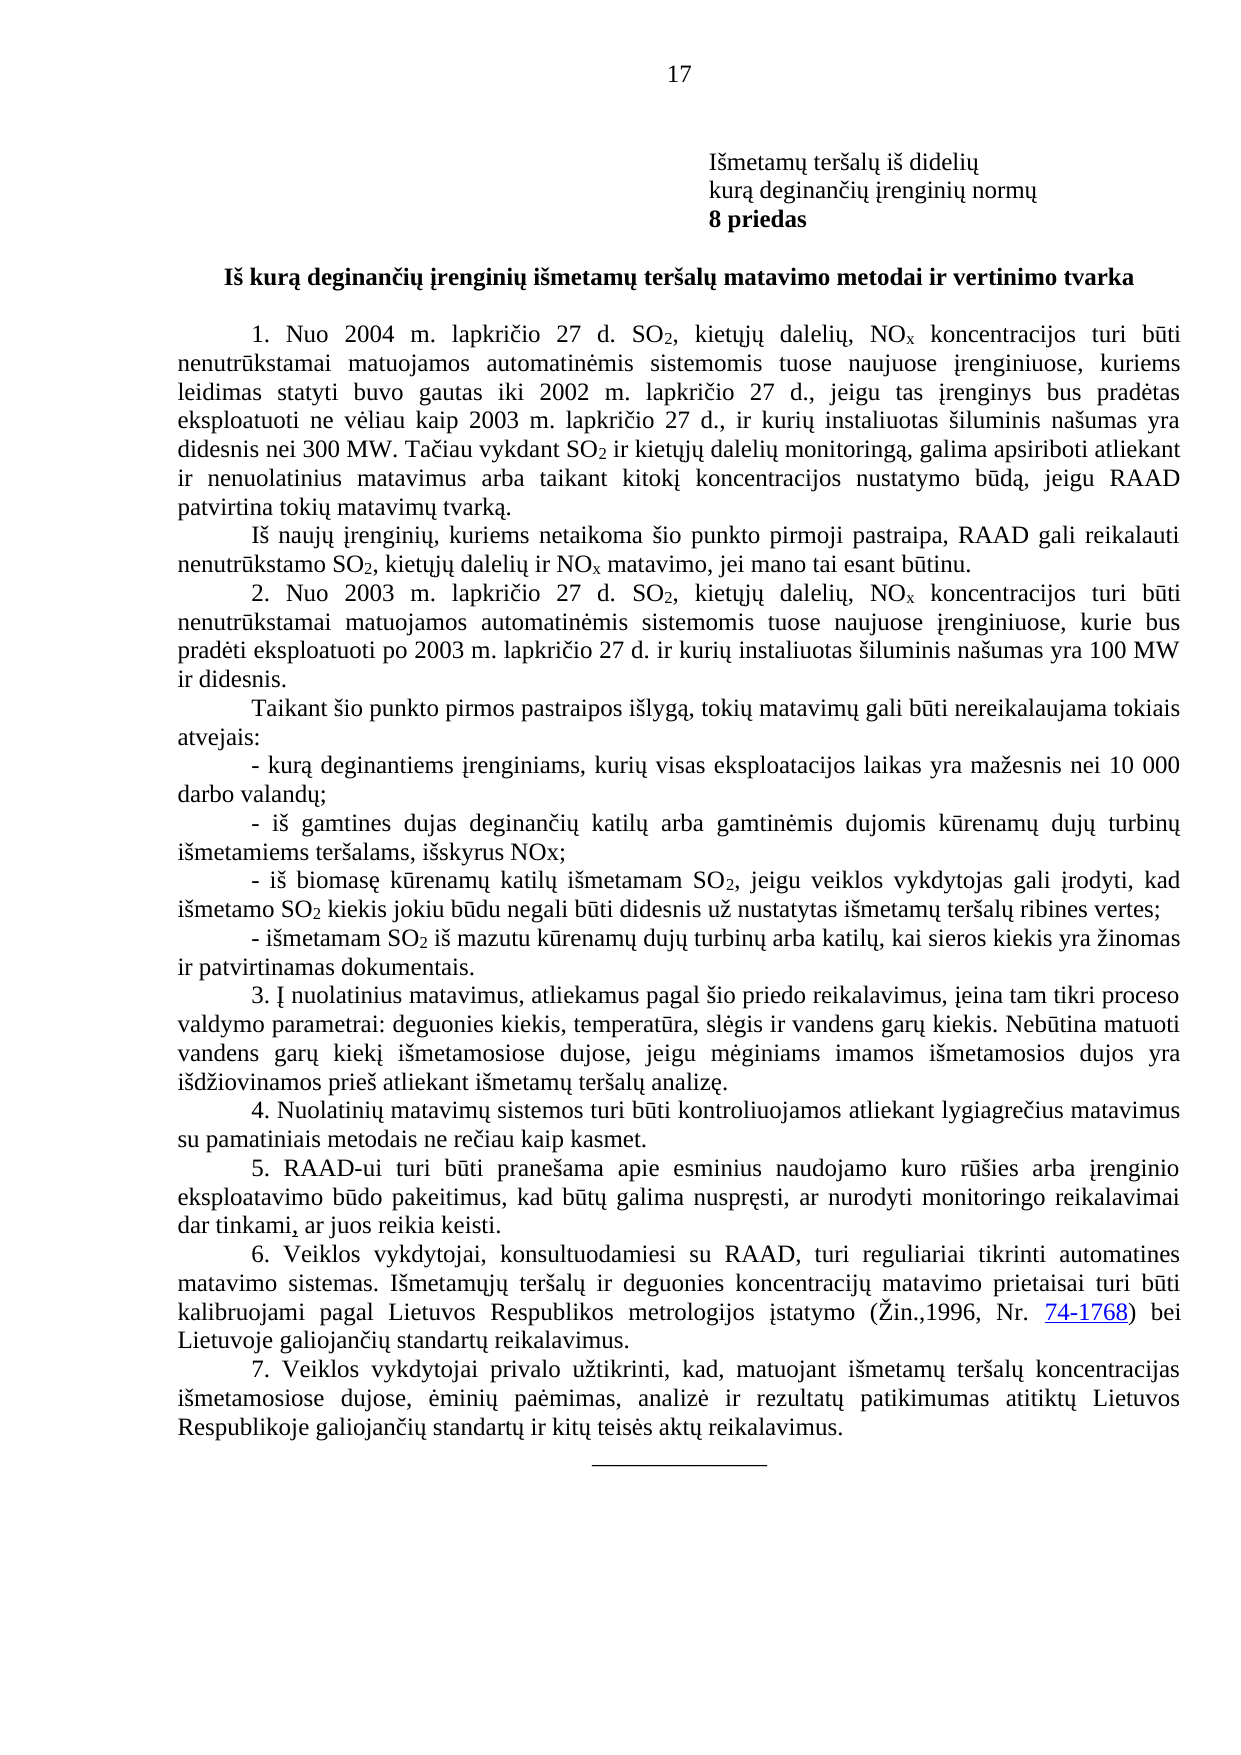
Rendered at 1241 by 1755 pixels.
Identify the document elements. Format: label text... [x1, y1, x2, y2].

text 5. RAAD-ui turi būti pranešama apie esminius naudojamo kuro rūšies arba įrenginio eksploatavimo būdo pakeitimus, kad būtų galima nuspręsti, ar nurodyti monitoringo reikalavimai dar tinkami, ar juos reikia keisti. [177, 1153, 1181, 1239]
text 4. Nuolatinių matavimų sistemos turi būti kontroliuojamos atliekant lygiagrečius matavimus su pamatiniais metodais ne rečiau kaip kasmet. [177, 1096, 1181, 1153]
text kurą deginančių įrenginių normų [177, 176, 1181, 204]
text - iš gamtines dujas deginančių katilų arba gamtinėmis dujomis kūrenamų dujų turbinų išmetamiems teršalams, išskyrus NOx; [177, 808, 1181, 866]
text Iš kurą deginančių įrenginių išmetamų teršalų matavimo metodai ir vertinimo tvarka [177, 262, 1181, 291]
text - išmetamam SO2 iš mazutu kūrenamų dujų turbinų arba katilų, kai sieros kiekis yra žinomas ir patvirtinamas dokumentais. [177, 923, 1181, 981]
text - iš biomasę kūrenamų katilų išmetamam SO2, jeigu veiklos vykdytojas gali įrodyti, kad išmetamo SO2 kiekis jokiu būdu negali būti didesnis už nustatytas išmetamų teršalų ribines vertes; [177, 866, 1181, 923]
text 8 priedas [177, 204, 1181, 233]
text 6. Veiklos vykdytojai, konsultuodamiesi su RAAD, turi reguliariai tikrinti automatines matavimo sistemas. Išmetamųjų teršalų ir deguonies koncentracijų matavimo prietaisai turi būti kalibruojami pagal Lietuvos Respublikos metrologijos įstatymo (Žin.,1996, Nr. 74-1768) bei Lietuvoje galiojančių standartų reikalavimus. [177, 1239, 1181, 1354]
text 3. Į nuolatinius matavimus, atliekamus pagal šio priedo reikalavimus, įeina tam tikri proceso valdymo parametrai: deguonies kiekis, temperatūra, slėgis ir vandens garų kiekis. Nebūtina matuoti vandens garų kiekį išmetamosiose dujose, jeigu mėginiams imamos išmetamosios dujos yra išdžiovinamos prieš atliekant išmetamų teršalų analizę. [177, 981, 1181, 1096]
text 2. Nuo 2003 m. lapkričio 27 d. SO2, kietųjų dalelių, NOx koncentracijos turi būti nenutrūkstamai matuojamos automatinėmis sistemomis tuose naujuose įrenginiuose, kurie bus pradėti eksploatuoti po 2003 m. lapkričio 27 d. ir kurių instaliuotas šiluminis našumas yra 100 MW ir didesnis. [177, 578, 1181, 693]
text - kurą deginantiems įrenginiams, kurių visas eksploatacijos laikas yra mažesnis nei 10 000 darbo valandų; [177, 751, 1181, 808]
text 1. Nuo 2004 m. lapkričio 27 d. SO2, kietųjų dalelių, NOx koncentracijos turi būti nenutrūkstamai matuojamos automatinėmis sistemomis tuose naujuose įrenginiuose, kuriems leidimas statyti buvo gautas iki 2002 m. lapkričio 27 d., jeigu tas įrenginys bus pradėtas eksploatuoti ne vėliau kaip 2003 m. lapkričio 27 d., ir kurių instaliuotas šiluminis našumas yra didesnis nei 300 MW. Tačiau vykdant SO2 ir kietųjų dalelių monitoringą, galima apsiriboti atliekant ir nenuolatinius matavimus arba taikant kitokį koncentracijos nustatymo būdą, jeigu RAAD patvirtina tokių matavimų tvarką. [177, 319, 1181, 521]
text ______________ [177, 1441, 1181, 1469]
text Iš naujų įrenginių, kuriems netaikoma šio punkto pirmoji pastraipa, RAAD gali reikalauti nenutrūkstamo SO2, kietųjų dalelių ir NOx matavimo, jei mano tai esant būtinu. [177, 521, 1181, 578]
text 7. Veiklos vykdytojai privalo užtikrinti, kad, matuojant išmetamų teršalų koncentracijas išmetamosiose dujose, ėminių paėmimas, analizė ir rezultatų patikimumas atitiktų Lietuvos Respublikoje galiojančių standartų ir kitų teisės aktų reikalavimus. [177, 1354, 1181, 1441]
text Išmetamų teršalų iš didelių [177, 147, 1181, 176]
text Taikant šio punkto pirmos pastraipos išlygą, tokių matavimų gali būti nereikalaujama tokiais atvejais: [177, 693, 1181, 751]
